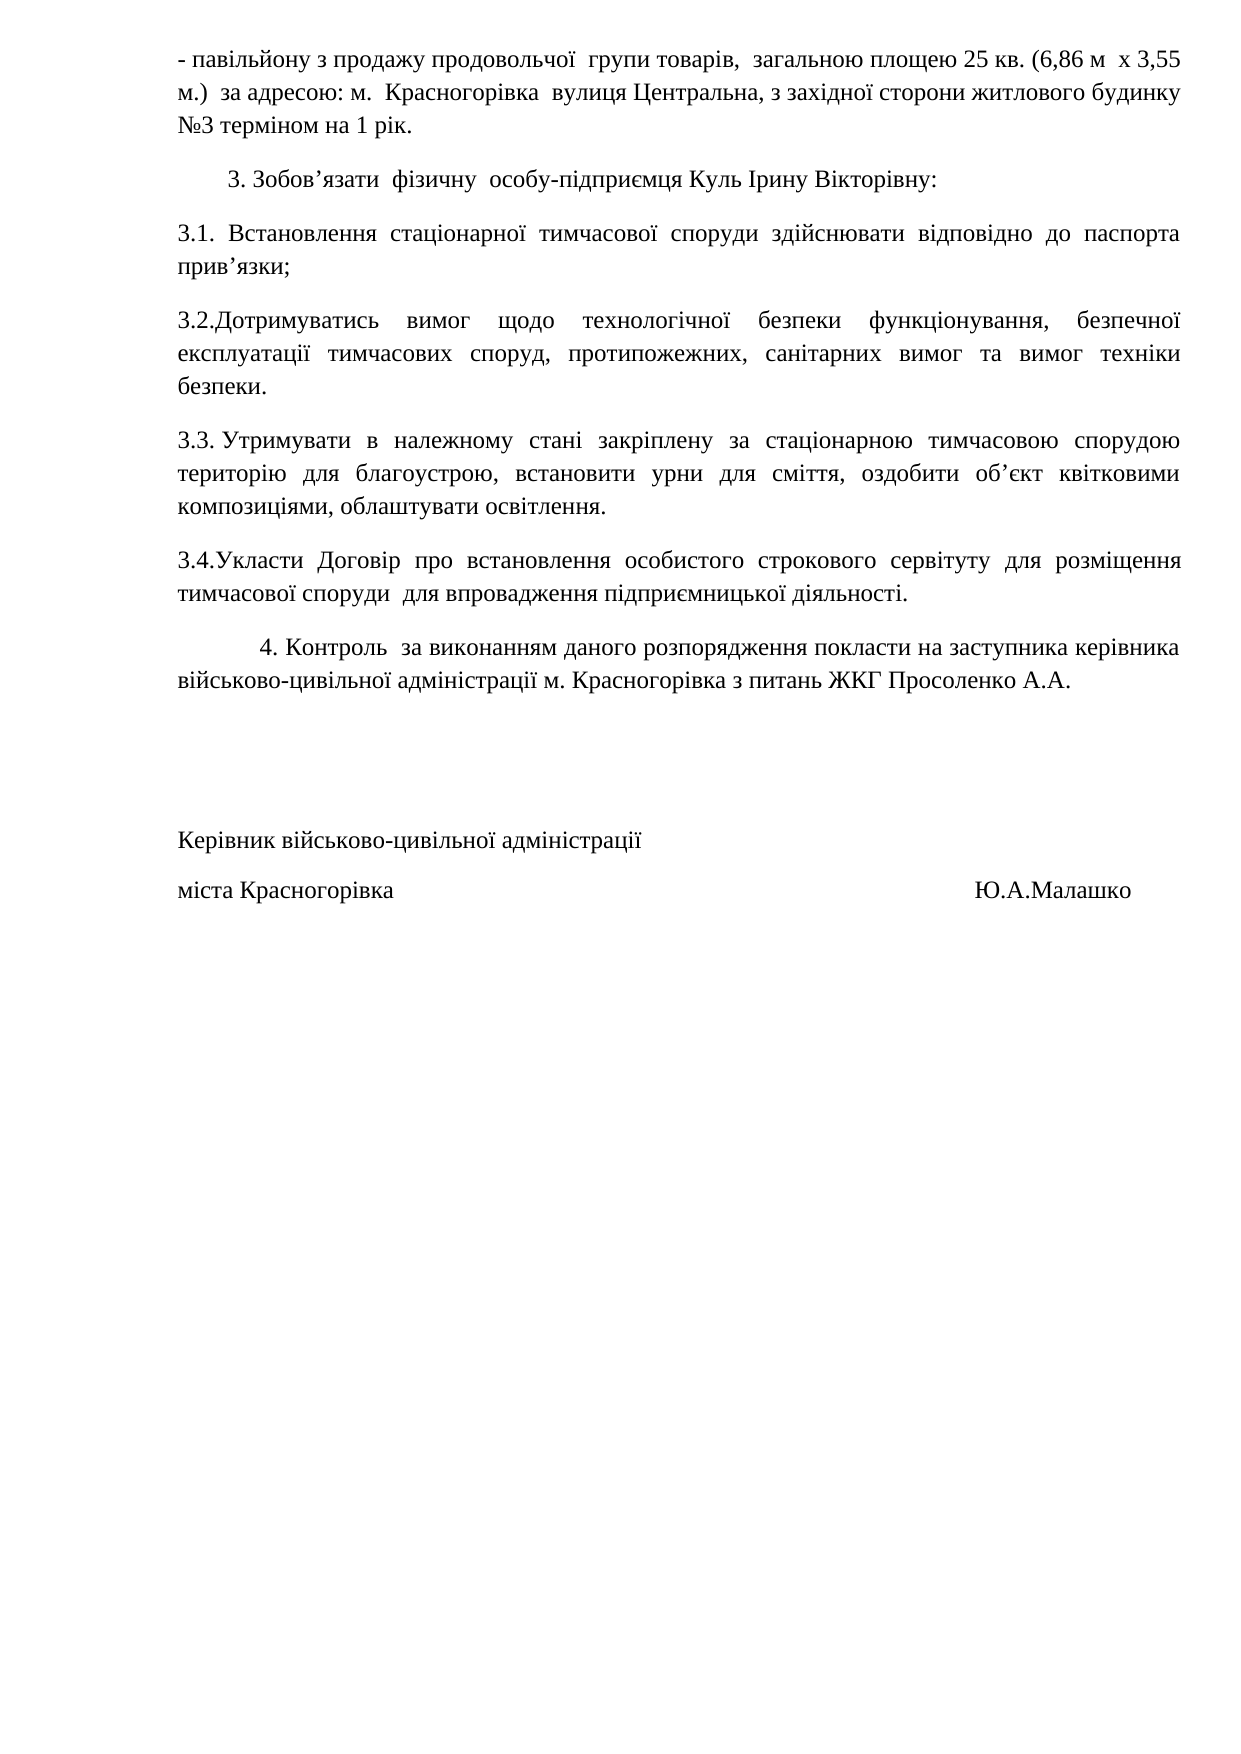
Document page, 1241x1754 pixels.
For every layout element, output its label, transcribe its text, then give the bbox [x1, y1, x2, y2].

text 4. Контроль за виконанням даного розпорядження покласти на заступника керівника військово-цивільної адміністрації м. Красногорівка з питань ЖКГ Просоленко А.А. [177, 632, 1181, 693]
text міста Красногорівка Ю.А.Малашко [177, 875, 1181, 904]
text - павільйону з продажу продовольчої групи товарів, загальною площею 25 кв. (6,86 м х 3,55 м.) за адресою: м. Красногорівка вулиця Центральна, з західної сторони житлового будинку №3 терміном на 1 рік. [177, 44, 1181, 139]
text 3.4.Укласти Договір про встановлення особистого строкового сервітуту для розміщення тимчасової споруди для впровадження підприємницької діяльності. [177, 545, 1181, 607]
text Керівник військово-цивільної адміністрації [177, 825, 1181, 854]
text 3.2.Дотримуватись вимог щодо технологічної безпеки функціонування, безпечної експлуатації тимчасових споруд, протипожежних, санітарних вимог та вимог техніки безпеки. [177, 305, 1181, 400]
text 3. Зобов’язати фізичну особу-підприємця Куль Ірину Вікторівну: [177, 164, 1181, 193]
text 3.1. Встановлення стаціонарної тимчасової споруди здійснювати відповідно до паспорта прив’язки; [177, 218, 1181, 280]
text 3.3. Утримувати в належному стані закріплену за стаціонарною тимчасовою спорудою територію для благоустрою, встановити урни для сміття, оздобити об’єкт квітковими композиціями, облаштувати освітлення. [177, 425, 1181, 520]
